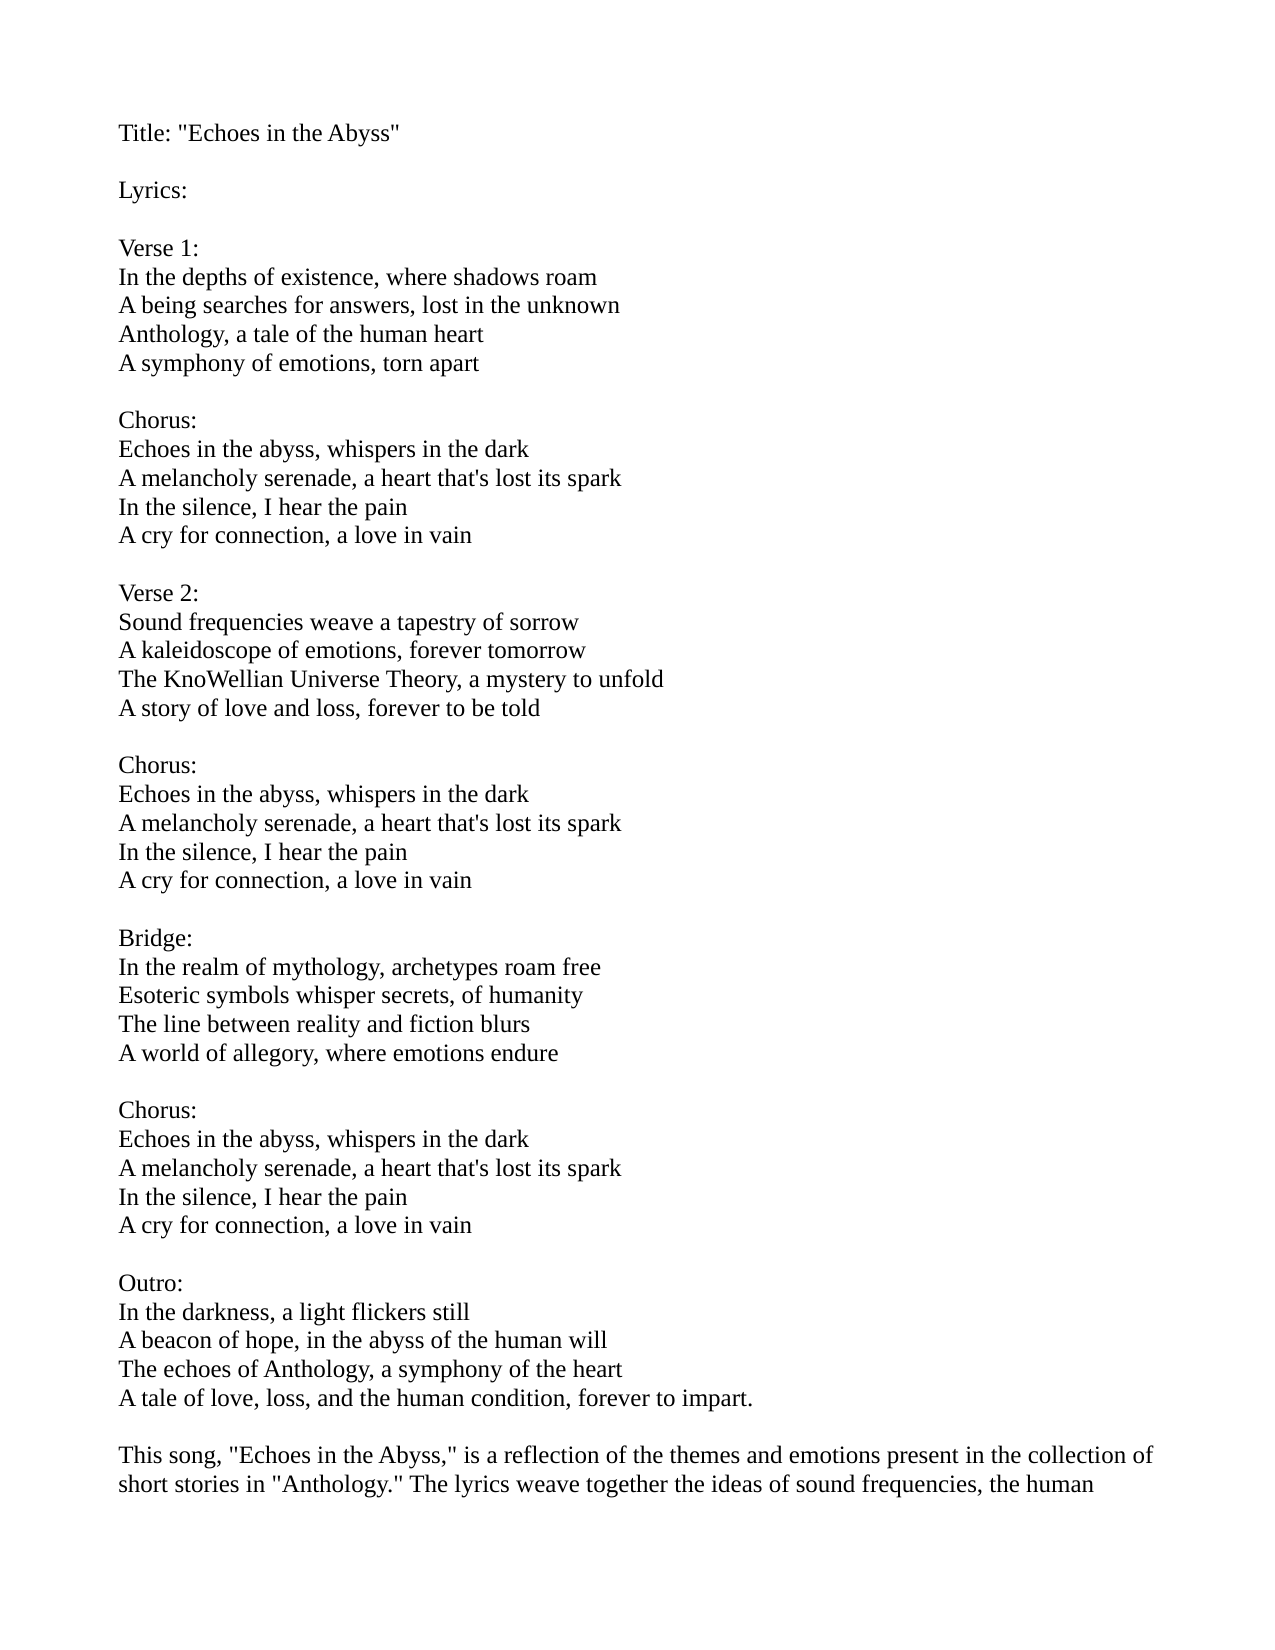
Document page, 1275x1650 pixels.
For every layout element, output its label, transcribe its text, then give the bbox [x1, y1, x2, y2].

text The echoes of Anthology, a symphony of the heart [118, 1354, 1157, 1383]
text A melancholy serenade, a heart that's lost its spark [118, 1153, 1157, 1182]
text A being searches for answers, lost in the unknown [118, 291, 1157, 319]
text A kaleidoscope of emotions, forever tomorrow [118, 636, 1157, 664]
text Chorus: [118, 751, 1157, 779]
text In the silence, I hear the pain [118, 1182, 1157, 1211]
text Anthology, a tale of the human heart [118, 319, 1157, 348]
text The line between reality and fiction blurs [118, 1009, 1157, 1038]
text Echoes in the abyss, whispers in the dark [118, 1124, 1157, 1153]
text In the darkness, a light flickers still [118, 1297, 1157, 1326]
text Chorus: [118, 406, 1157, 434]
text Outro: [118, 1268, 1157, 1297]
text In the realm of mythology, archetypes roam free [118, 952, 1157, 981]
text A cry for connection, a love in vain [118, 866, 1157, 894]
text Echoes in the abyss, whispers in the dark [118, 779, 1157, 808]
text A symphony of emotions, torn apart [118, 348, 1157, 377]
text A tale of love, loss, and the human condition, forever to impart. [118, 1383, 1157, 1412]
text Bridge: [118, 923, 1157, 952]
text A story of love and loss, forever to be told [118, 693, 1157, 722]
text Verse 2: [118, 578, 1157, 607]
text A beacon of hope, in the abyss of the human will [118, 1326, 1157, 1354]
text Lyrics: [118, 176, 1157, 204]
text Esoteric symbols whisper secrets, of humanity [118, 981, 1157, 1009]
text Chorus: [118, 1096, 1157, 1124]
text A melancholy serenade, a heart that's lost its spark [118, 463, 1157, 492]
text A cry for connection, a love in vain [118, 1211, 1157, 1239]
text The KnoWellian Universe Theory, a mystery to unfold [118, 664, 1157, 693]
text In the depths of existence, where shadows roam [118, 262, 1157, 291]
text Verse 1: [118, 233, 1157, 262]
text In the silence, I hear the pain [118, 492, 1157, 521]
text A world of allegory, where emotions endure [118, 1038, 1157, 1067]
text A melancholy serenade, a heart that's lost its spark [118, 808, 1157, 837]
text This song, "Echoes in the Abyss," is a reflection of the themes and emotions present in the collection of short stories in "Anthology." The lyrics weave together the ideas of sound frequencies, the human [118, 1441, 1157, 1498]
text Sound frequencies weave a tapestry of sorrow [118, 607, 1157, 636]
text In the silence, I hear the pain [118, 837, 1157, 866]
text Echoes in the abyss, whispers in the dark [118, 434, 1157, 463]
text A cry for connection, a love in vain [118, 521, 1157, 549]
text Title: "Echoes in the Abyss" [118, 118, 1157, 147]
